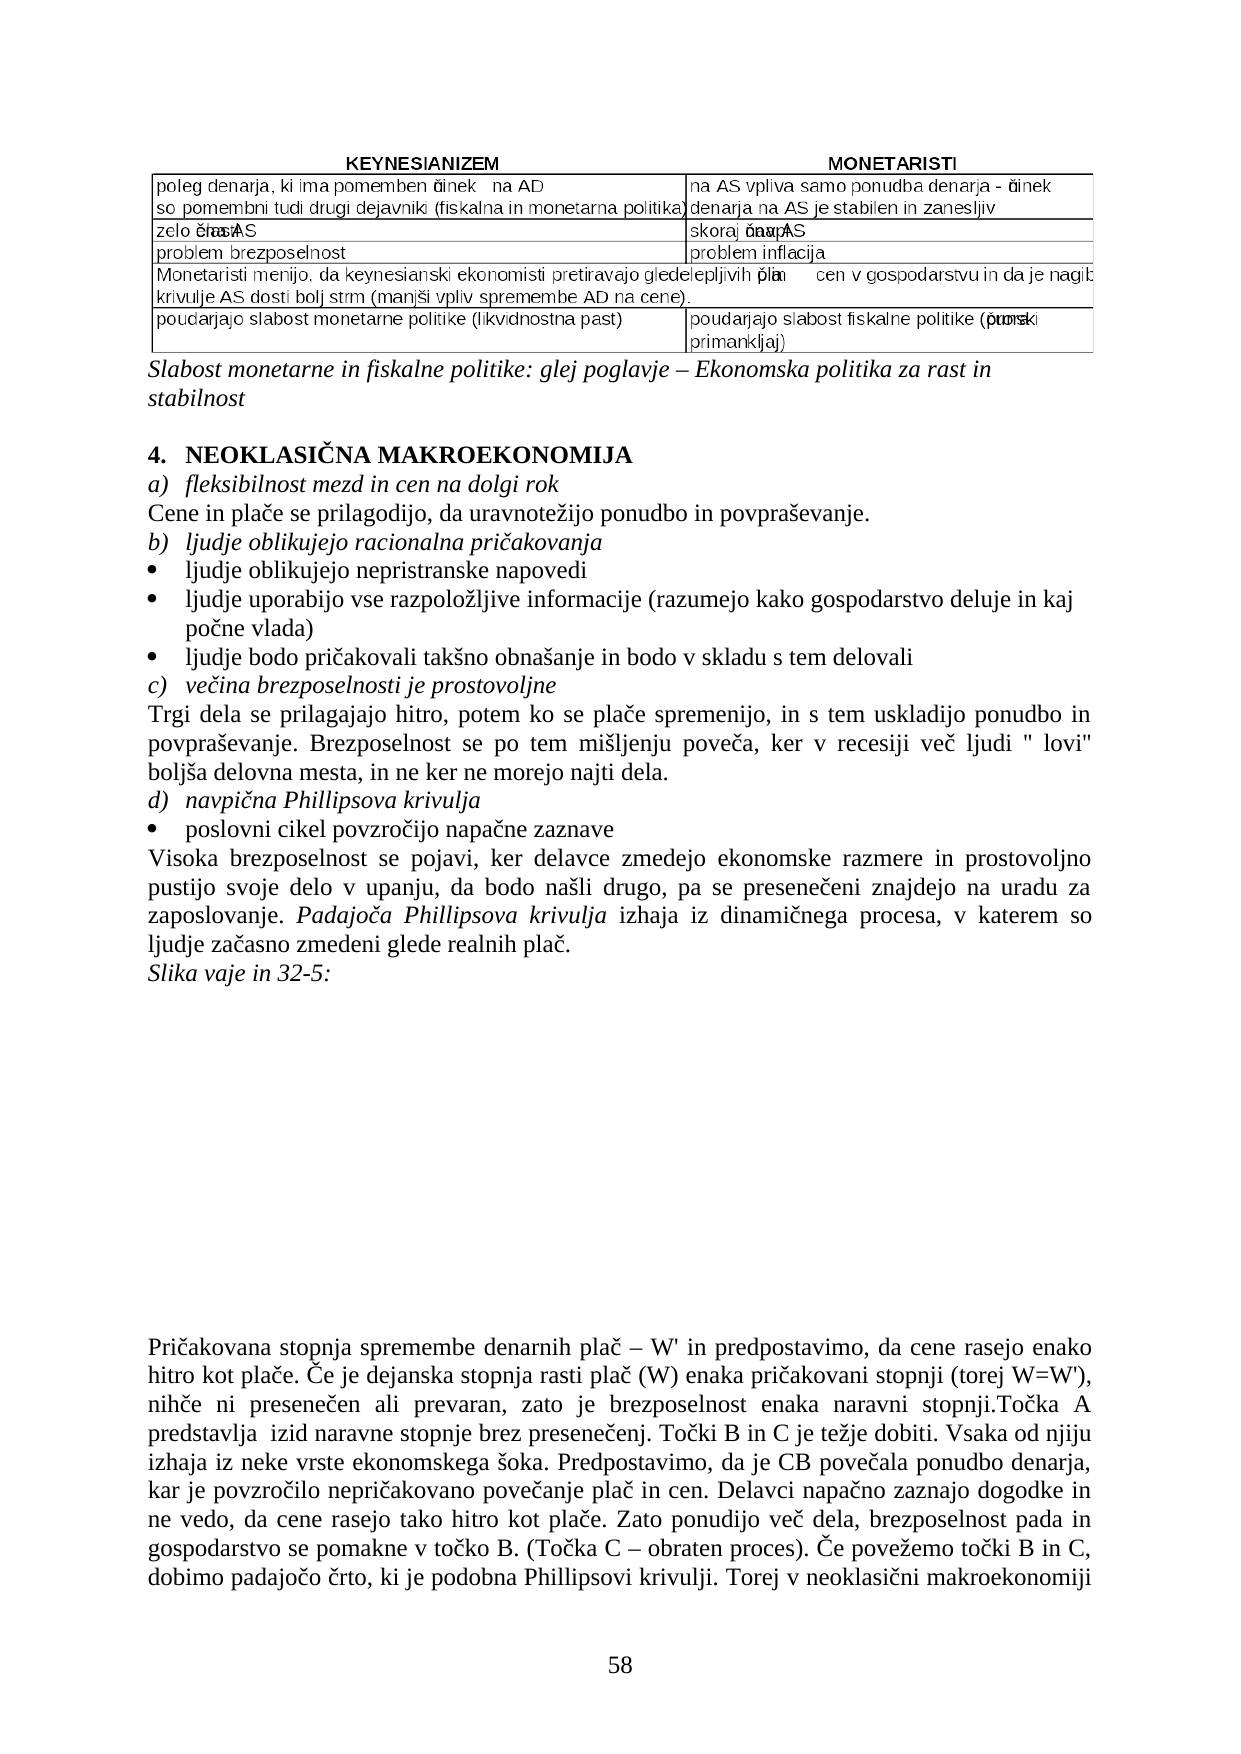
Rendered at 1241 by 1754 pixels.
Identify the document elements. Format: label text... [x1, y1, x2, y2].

text Visoka brezposelnost se pojavi, ker delavce zmedejo ekonomske razmere in prostovoljno pustijo svoje delo v upanju, da bodo našli drugo, pa se presenečeni znajdejo na uradu za zaposlovanje. Padajoča Phillipsova krivulja izhaja iz dinamičnega procesa, v katerem so ljudje začasno zmedeni glede realnih plač. [148, 843, 1093, 958]
text Slabost monetarne in fiskalne politike: glej poglavje – Ekonomska politika za rast in stabilnost [148, 148, 1095, 412]
text Cene in plače se prilagodijo, da uravnotežijo ponudbo in povpraševanje. [148, 498, 1093, 527]
list fleksibilnost mezd in cen na dolgi rok [148, 469, 1093, 498]
list ljudje oblikujejo racionalna pričakovanja [148, 527, 1093, 556]
text Slika vaje in 32-5: [148, 958, 1093, 987]
list ljudje uporabijo vse razpoložljive informacije (razumejo kako gospodarstvo deluje in kaj počne vlada) [148, 584, 1093, 642]
text Pričakovana stopnja spremembe denarnih plač – W' in predpostavimo, da cene rasejo enako hitro kot plače. Če je dejanska stopnja rasti plač (W) enaka pričakovani stopnji (torej W=W'), nihče ni presenečen ali prevaran, zato je brezposelnost enaka naravni stopnji.Točka A predstavlja izid naravne stopnje brez presenečenj. Točki B in C je težje dobiti. Vsaka od njiju izhaja iz neke vrste ekonomskega šoka. Predpostavimo, da je CB povečala ponudbo denarja, kar je povzročilo nepričakovano povečanje plač in cen. Delavci napačno zaznajo dogodke in ne vedo, da cene rasejo tako hitro kot plače. Zato ponudijo več dela, brezposelnost pada in gospodarstvo se pomakne v točko B. (Točka C – obraten proces). Če povežemo točki B in C, dobimo padajočo črto, ki je podobna Phillipsovi krivulji. Torej v neoklasični makroekonomiji [148, 1332, 1093, 1591]
list večina brezposelnosti je prostovoljne [148, 671, 1093, 699]
list navpična Phillipsova krivulja [148, 786, 1093, 814]
list NEOKLASIČNA MAKROEKONOMIJA [148, 441, 1093, 469]
list ljudje oblikujejo nepristranske napovedi [148, 556, 1093, 584]
list poslovni cikel povzročijo napačne zaznave [148, 814, 1093, 843]
text Trgi dela se prilagajajo hitro, potem ko se plače spremenijo, in s tem uskladijo ponudbo in povpraševanje. Brezposelnost se po tem mišljenju poveča, ker v recesiji več ljudi '' lovi'' boljša delovna mesta, in ne ker ne morejo najti dela. [148, 699, 1093, 786]
list ljudje bodo pričakovali takšno obnašanje in bodo v skladu s tem delovali [148, 642, 1093, 671]
